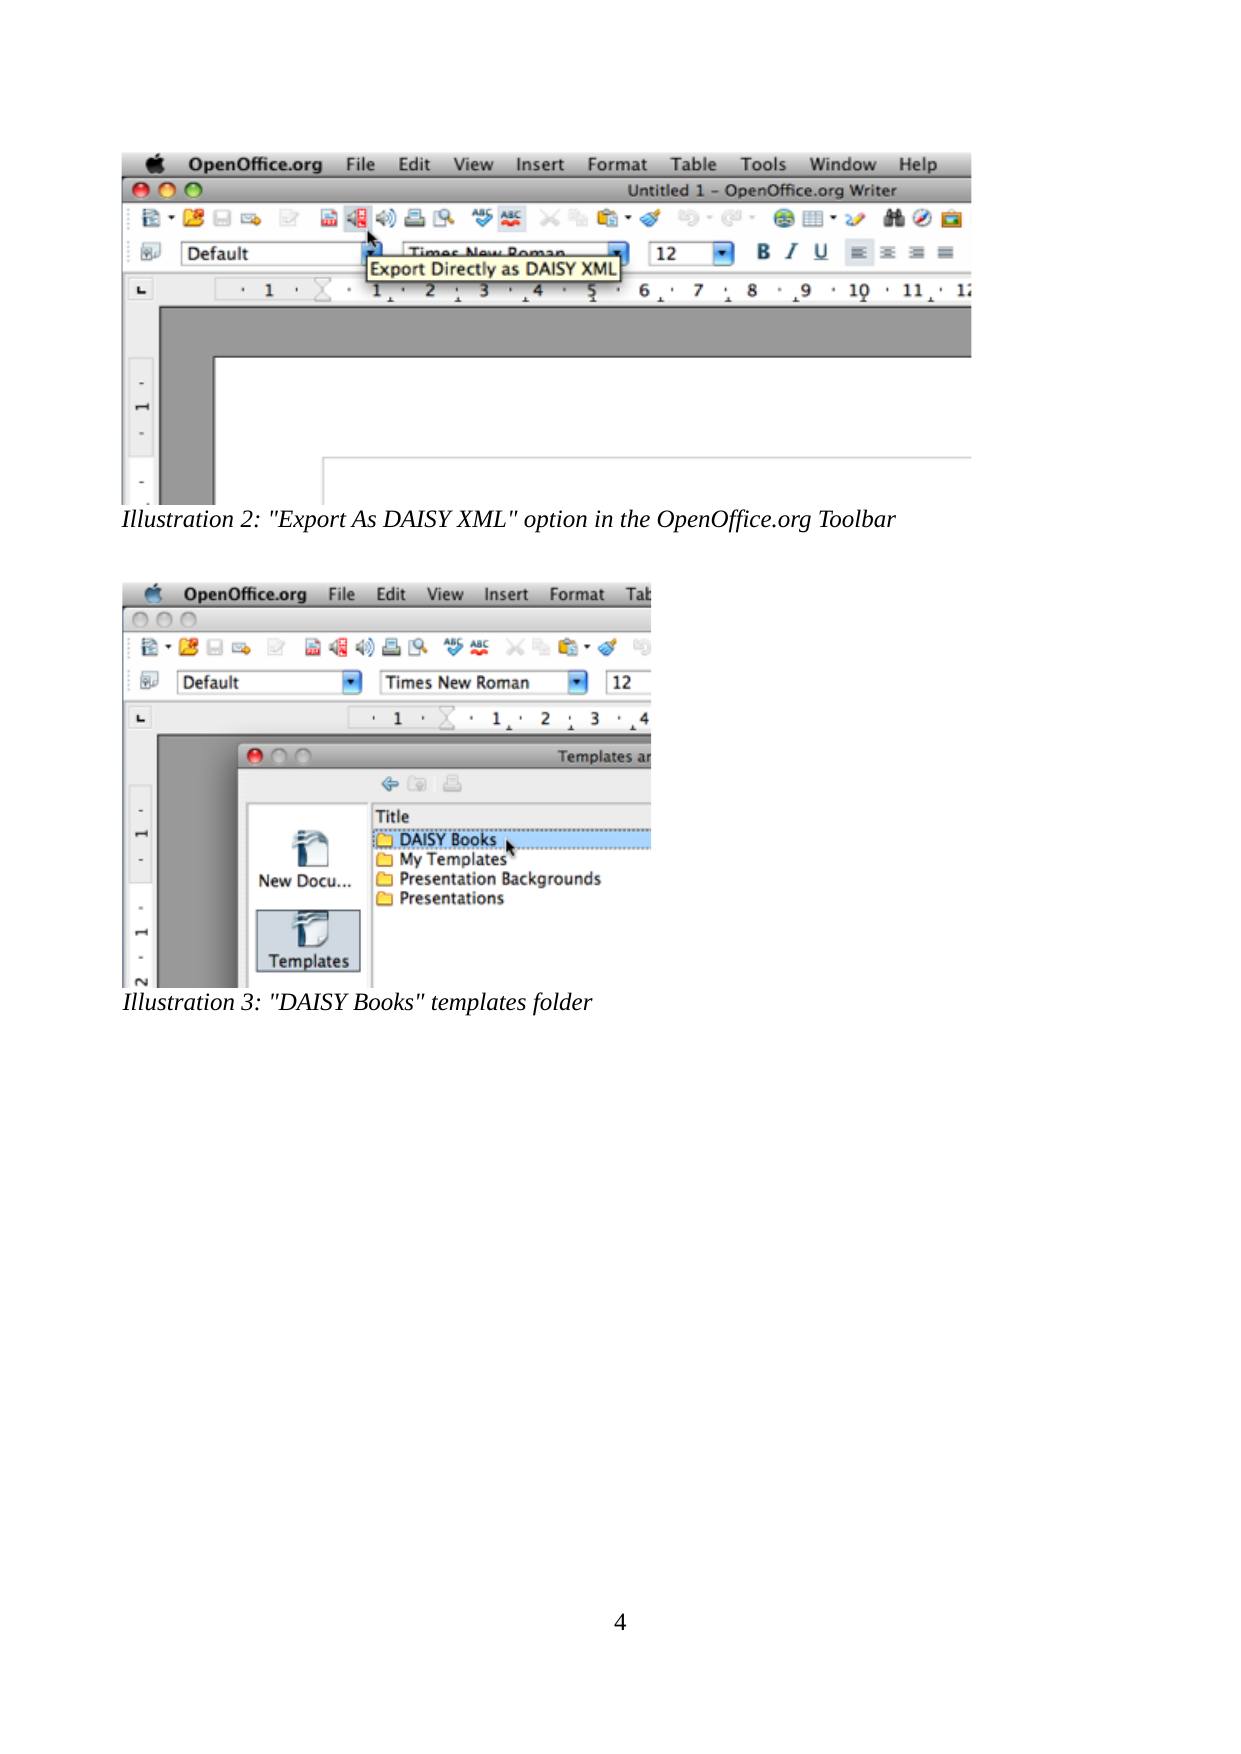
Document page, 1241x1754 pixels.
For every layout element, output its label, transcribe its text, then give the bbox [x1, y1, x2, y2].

text Illustration 2: "Export As DAISY XML" option in the OpenOffice.org Toolbar [121, 143, 980, 533]
picture [121, 152, 972, 505]
text Illustration 3: "DAISY Books" templates folder [122, 988, 651, 1015]
picture [122, 582, 652, 988]
